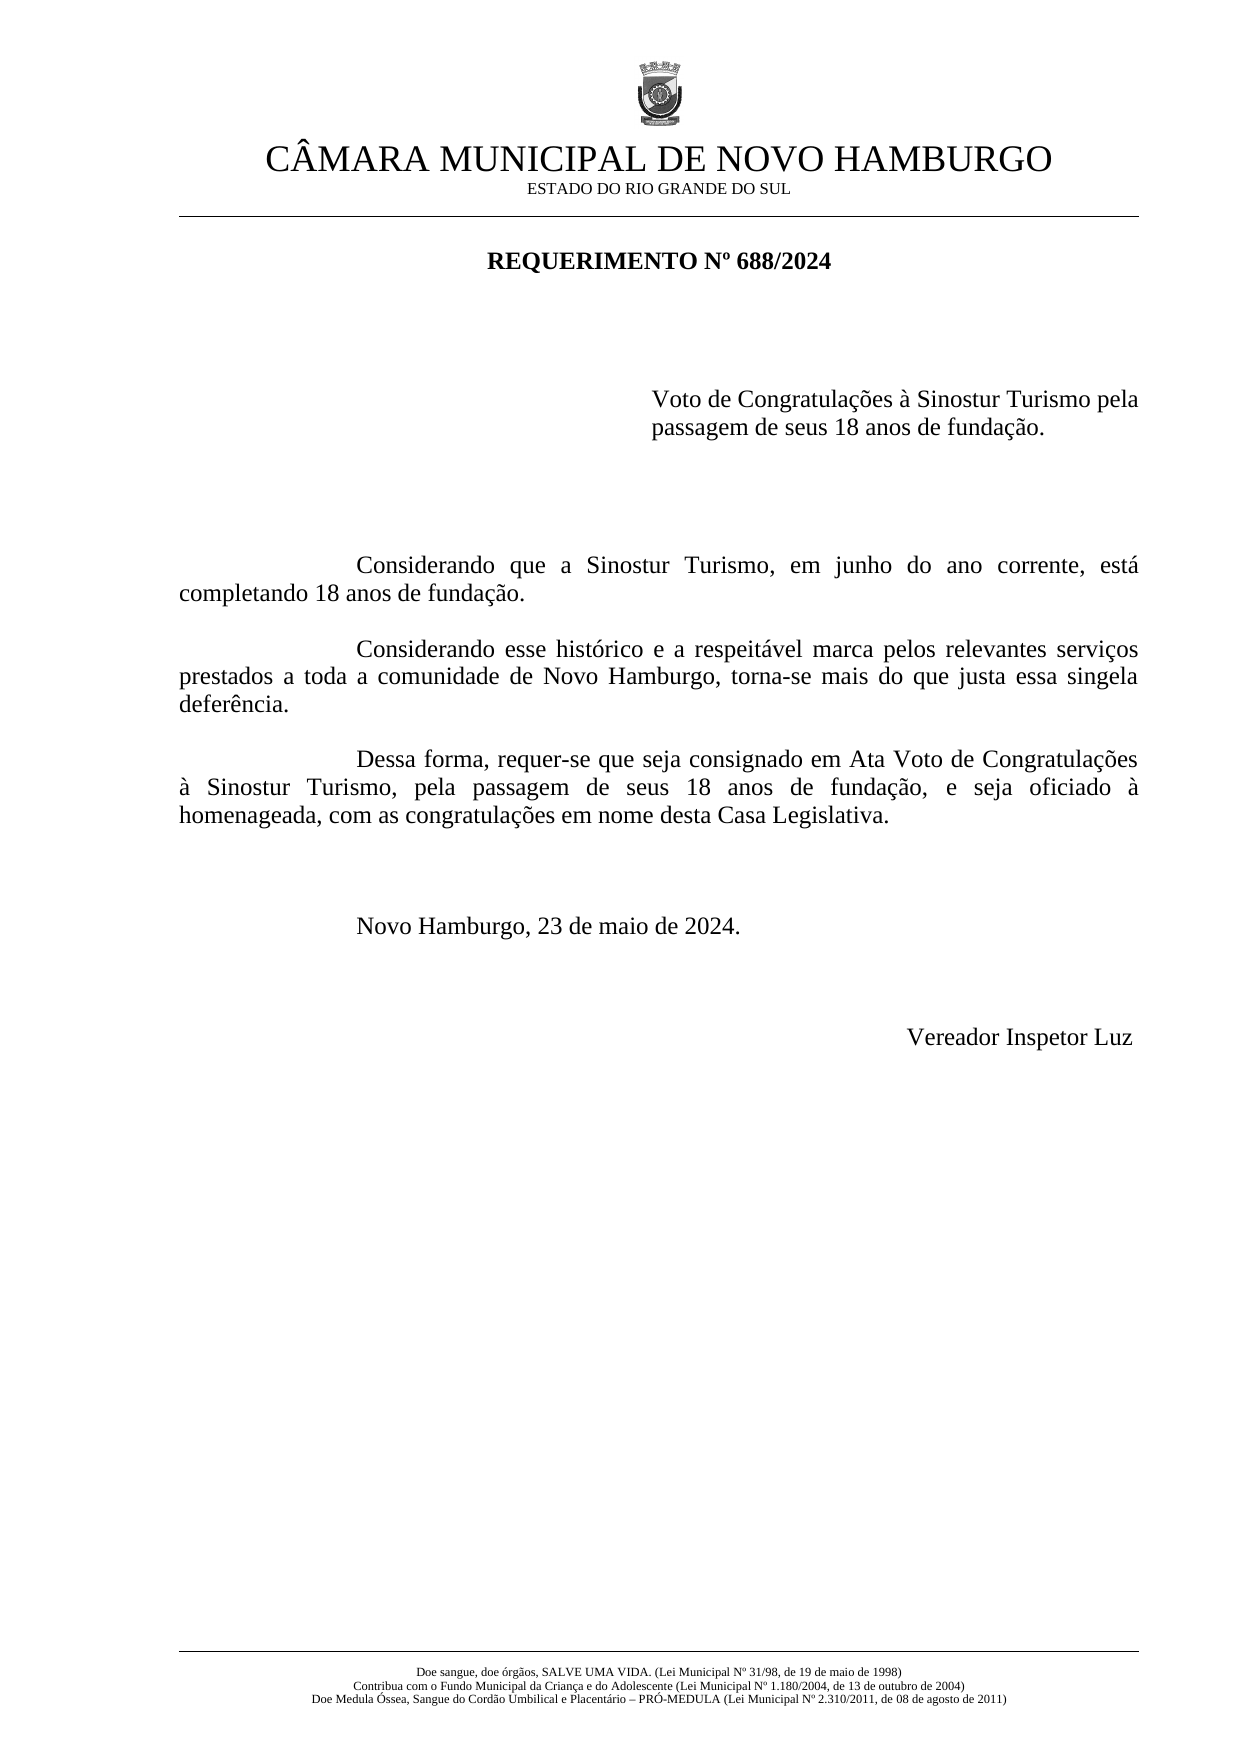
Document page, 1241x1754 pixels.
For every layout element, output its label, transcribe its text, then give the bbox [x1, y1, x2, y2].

text Vereador Inspetor Luz [179, 1023, 1139, 1050]
text Novo Hamburgo, 23 de maio de 2024. [179, 912, 1139, 939]
text REQUERIMENTO Nº 688/2024 [179, 247, 1139, 274]
text Considerando que a Sinostur Turismo, em junho do ano corrente, está completando 18 anos de fundação. [179, 552, 1139, 607]
text Dessa forma, requer-se que seja consignado em Ata Voto de Congratulações à Sinostur Turismo, pela passagem de seus 18 anos de fundação, e seja oficiado à homenageada, com as congratulações em nome desta Casa Legislativa. [179, 746, 1139, 829]
text Considerando esse histórico e a respeitável marca pelos relevantes serviços prestados a toda a comunidade de Novo Hamburgo, torna-se mais do que justa essa singela deferência. [179, 635, 1139, 718]
text Voto de Congratulações à Sinostur Turismo pela passagem de seus 18 anos de fundação. [651, 385, 1139, 441]
